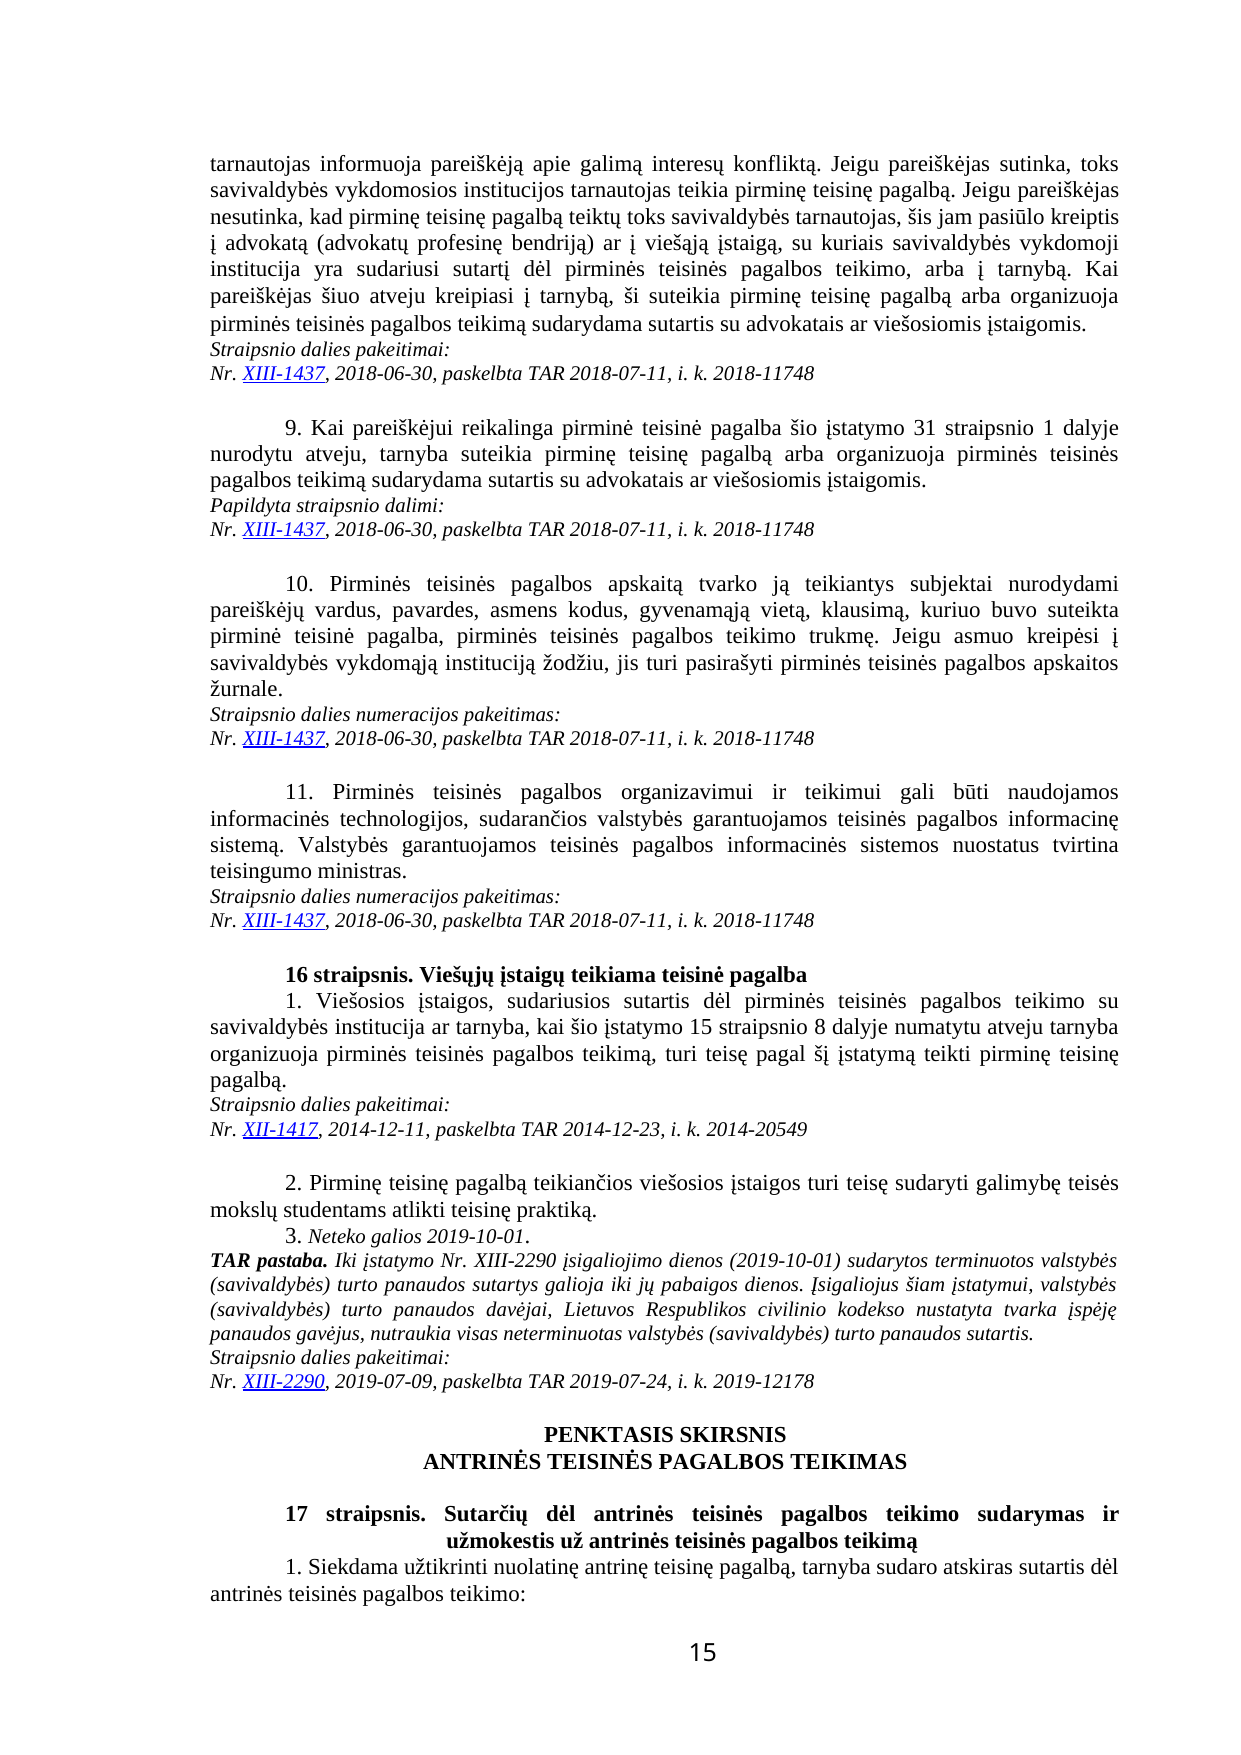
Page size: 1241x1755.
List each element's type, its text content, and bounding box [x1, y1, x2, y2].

text Straipsnio dalies pakeitimai: [210, 1092, 1120, 1116]
text 9. Kai pareiškėjui reikalinga pirminė teisinė pagalba šio įstatymo 31 straipsnio 1 dalyje nurodytu atveju, tarnyba suteikia pirminę teisinę pagalbą arba organizuoja pirminės teisinės pagalbos teikimą sudarydama sutartis su advokatais ar viešosiomis įstaigomis. [210, 414, 1120, 493]
text Straipsnio dalies pakeitimai: [210, 1344, 1120, 1369]
text 11. Pirminės teisinės pagalbos organizavimui ir teikimui gali būti naudojamos informacinės technologijos, sudarančios valstybės garantuojamos teisinės pagalbos informacinę sistemą. Valstybės garantuojamos teisinės pagalbos informacinės sistemos nuostatus tvirtina teisingumo ministras. [210, 778, 1120, 884]
text Nr. XIII-1437, 2018-06-30, paskelbta TAR 2018-07-11, i. k. 2018-11748 [210, 517, 1120, 541]
text 16 straipsnis. Viešųjų įstaigų teikiama teisinė pagalba [210, 961, 1120, 987]
text tarnautojas informuoja pareiškėją apie galimą interesų konfliktą. Jeigu pareiškėjas sutinka, toks savivaldybės vykdomosios institucijos tarnautojas teikia pirminę teisinę pagalbą. Jeigu pareiškėjas nesutinka, kad pirminę teisinę pagalbą teiktų toks savivaldybės tarnautojas, šis jam pasiūlo kreiptis į advokatą (advokatų profesinę bendriją) ar į viešąją įstaigą, su kuriais savivaldybės vykdomoji institucija yra sudariusi sutartį dėl pirminės teisinės pagalbos teikimo, arba į tarnybą. Kai pareiškėjas šiuo atveju kreipiasi į tarnybą, ši suteikia pirminę teisinę pagalbą arba organizuoja pirminės teisinės pagalbos teikimą sudarydama sutartis su advokatais ar viešosiomis įstaigomis. [210, 150, 1120, 337]
text 2. Pirminę teisinę pagalbą teikiančios viešosios įstaigos turi teisę sudaryti galimybę teisės mokslų studentams atlikti teisinę praktiką. [210, 1169, 1120, 1222]
text Nr. XIII-1437, 2018-06-30, paskelbta TAR 2018-07-11, i. k. 2018-11748 [210, 908, 1120, 932]
text PENKTASIS SKIRSNIS [210, 1421, 1120, 1448]
text TAR pastaba. Iki įstatymo Nr. XIII-2290 įsigaliojimo dienos (2019-10-01) sudarytos terminuotos valstybės (savivaldybės) turto panaudos sutartys galioja iki jų pabaigos dienos. Įsigaliojus šiam įstatymui, valstybės (savivaldybės) turto panaudos davėjai, Lietuvos Respublikos civilinio kodekso nustatyta tvarka įspėję panaudos gavėjus, nutraukia visas neterminuotas valstybės (savivaldybės) turto panaudos sutartis. [210, 1248, 1120, 1344]
text Straipsnio dalies pakeitimai: [210, 337, 1120, 361]
text ANTRINĖS TEISINĖS PAGALBOS TEIKIMAS [210, 1448, 1120, 1474]
text 17 straipsnis. Sutarčių dėl antrinės teisinės pagalbos teikimo sudarymas ir užmokestis už antrinės teisinės pagalbos teikimą [285, 1501, 1120, 1553]
text 3. Neteko galios 2019-10-01. [210, 1222, 1120, 1248]
text Straipsnio dalies numeracijos pakeitimas: [210, 884, 1120, 908]
text 1. Siekdama užtikrinti nuolatinę antrinę teisinę pagalbą, tarnyba sudaro atskiras sutartis dėl antrinės teisinės pagalbos teikimo: [210, 1553, 1120, 1606]
text Nr. XIII-2290, 2019-07-09, paskelbta TAR 2019-07-24, i. k. 2019-12178 [210, 1369, 1120, 1393]
text Nr. XII-1417, 2014-12-11, paskelbta TAR 2014-12-23, i. k. 2014-20549 [210, 1116, 1120, 1141]
text Nr. XIII-1437, 2018-06-30, paskelbta TAR 2018-07-11, i. k. 2018-11748 [210, 726, 1120, 749]
text Papildyta straipsnio dalimi: [210, 493, 1120, 517]
text 10. Pirminės teisinės pagalbos apskaitą tvarko ją teikiantys subjektai nurodydami pareiškėjų vardus, pavardes, asmens kodus, gyvenamąją vietą, klausimą, kuriuo buvo suteikta pirminė teisinė pagalba, pirminės teisinės pagalbos teikimo trukmę. Jeigu asmuo kreipėsi į savivaldybės vykdomąją instituciją žodžiu, jis turi pasirašyti pirminės teisinės pagalbos apskaitos žurnale. [210, 570, 1120, 701]
text Nr. XIII-1437, 2018-06-30, paskelbta TAR 2018-07-11, i. k. 2018-11748 [210, 361, 1120, 385]
text Straipsnio dalies numeracijos pakeitimas: [210, 701, 1120, 726]
text 1. Viešosios įstaigos, sudariusios sutartis dėl pirminės teisinės pagalbos teikimo su savivaldybės institucija ar tarnyba, kai šio įstatymo 15 straipsnio 8 dalyje numatytu atveju tarnyba organizuoja pirminės teisinės pagalbos teikimą, turi teisę pagal šį įstatymą teikti pirminę teisinę pagalbą. [210, 987, 1120, 1092]
